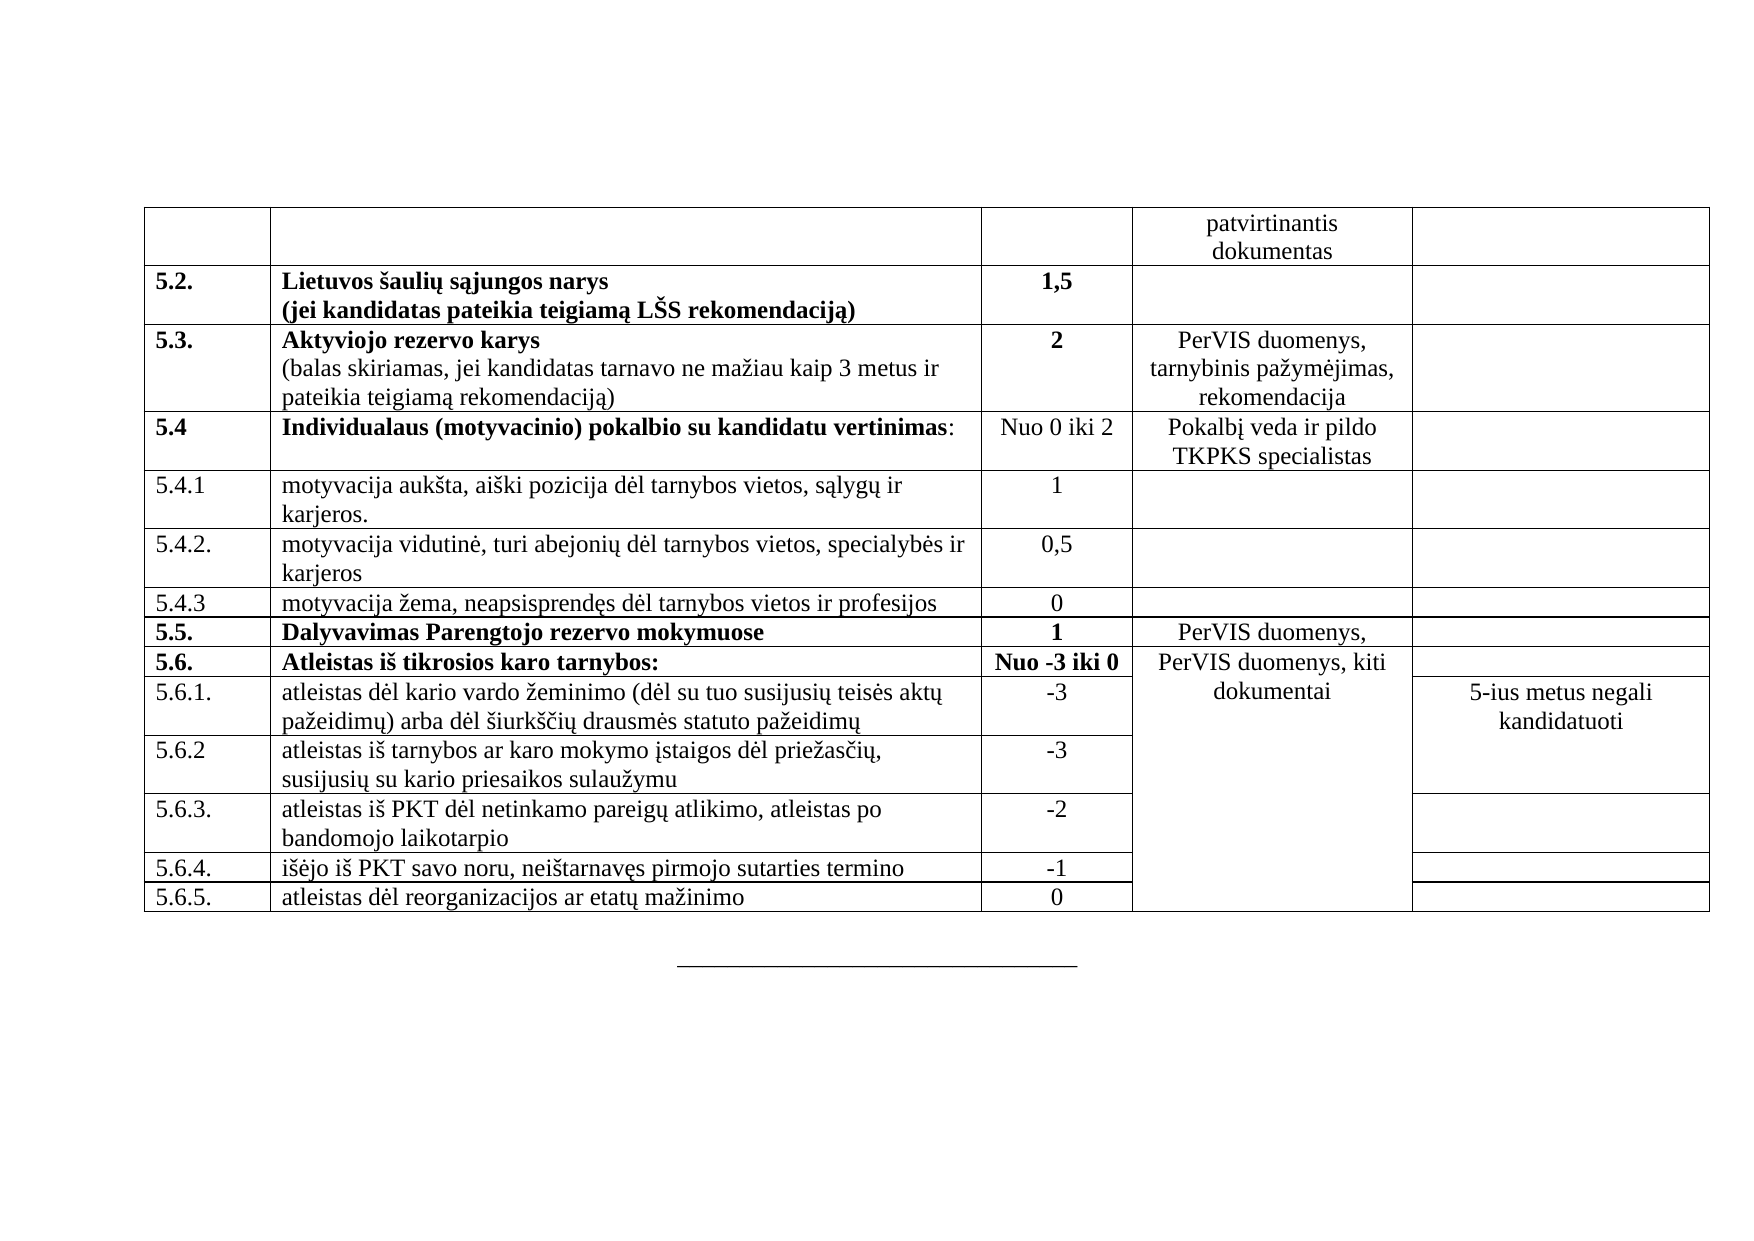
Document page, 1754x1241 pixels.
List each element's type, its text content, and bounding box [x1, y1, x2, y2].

table_cell 5.5. [145, 618, 270, 646]
table_cell atleistas dėl kario vardo žeminimo (dėl su tuo susijusių teisės aktų pažeidimų) arba dėl šiurkščių drausmės statuto pažeidimų [271, 677, 981, 734]
table_cell [1133, 588, 1412, 616]
table_cell [271, 208, 981, 265]
table_cell 5.6.3. [145, 794, 270, 852]
table_cell 5.6.5. [145, 883, 270, 911]
table_cell Nuo -3 iki 0 [982, 647, 1132, 676]
table_cell -2 [982, 794, 1132, 852]
table_cell 1 [982, 618, 1132, 646]
table_cell 0,5 [982, 529, 1132, 587]
table_cell [1413, 588, 1709, 616]
table_cell 5.4.3 [145, 588, 270, 616]
table_cell [1413, 266, 1709, 324]
table_cell -1 [982, 853, 1132, 881]
table_cell Lietuvos šaulių sąjungos narys (jei kandidatas pateikia teigiamą LŠS rekomendaciją) [271, 266, 981, 324]
table_cell [145, 208, 270, 265]
table_cell 0 [982, 588, 1132, 616]
table_cell motyvacija žema, neapsisprendęs dėl tarnybos vietos ir profesijos [271, 588, 981, 616]
table_cell PerVIS duomenys, kiti dokumentai [1133, 647, 1412, 911]
table_cell Nuo 0 iki 2 [982, 412, 1132, 469]
table_cell atleistas dėl reorganizacijos ar etatų mažinimo [271, 883, 981, 911]
table_cell [1133, 529, 1412, 587]
table_cell [982, 208, 1132, 265]
table_cell 1,5 [982, 266, 1132, 324]
table_cell [1413, 647, 1709, 676]
table_cell motyvacija aukšta, aiški pozicija dėl tarnybos vietos, sąlygų ir karjeros. [271, 471, 981, 528]
table_cell 1 [982, 471, 1132, 528]
table_cell patvirtinantis dokumentas [1133, 208, 1412, 265]
table_cell [1413, 208, 1709, 265]
table_cell 5-ius metus negali kandidatuoti [1413, 677, 1709, 793]
table_cell 5.4 [145, 412, 270, 469]
table_cell 5.6.4. [145, 853, 270, 881]
table_cell Atleistas iš tikrosios karo tarnybos: [271, 647, 981, 676]
table_cell -3 [982, 736, 1132, 793]
text ________________________________ [118, 941, 1636, 970]
table_cell 5.6.1. [145, 677, 270, 734]
table_cell Aktyviojo rezervo karys (balas skiriamas, jei kandidatas tarnavo ne mažiau kaip 3 metus ir pateikia teigiamą rekomendaciją) [271, 325, 981, 411]
table_cell [1413, 529, 1709, 587]
table_cell [1413, 471, 1709, 528]
table_cell 2 [982, 325, 1132, 411]
table_cell 5.6.2 [145, 736, 270, 793]
table_cell 5.4.2. [145, 529, 270, 587]
table_cell PerVIS duomenys, tarnybinis pažymėjimas, rekomendacija [1133, 325, 1412, 411]
table_cell 5.2. [145, 266, 270, 324]
table_cell atleistas iš PKT dėl netinkamo pareigų atlikimo, atleistas po bandomojo laikotarpio [271, 794, 981, 852]
table_cell [1413, 325, 1709, 411]
table_cell Pokalbį veda ir pildo TKPKS specialistas [1133, 412, 1412, 469]
table_cell [1133, 471, 1412, 528]
table_cell motyvacija vidutinė, turi abejonių dėl tarnybos vietos, specialybės ir karjeros [271, 529, 981, 587]
table_cell 0 [982, 883, 1132, 911]
table_cell [1133, 266, 1412, 324]
table_cell [1413, 883, 1709, 911]
table_cell [1413, 794, 1709, 852]
table_cell -3 [982, 677, 1132, 734]
table_cell 5.4.1 [145, 471, 270, 528]
table_cell Dalyvavimas Parengtojo rezervo mokymuose [271, 618, 981, 646]
table_cell [1413, 853, 1709, 881]
table_cell Individualaus (motyvacinio) pokalbio su kandidatu vertinimas: [271, 412, 981, 469]
table_cell 5.6. [145, 647, 270, 676]
table_cell išėjo iš PKT savo noru, neištarnavęs pirmojo sutarties termino [271, 853, 981, 881]
table_cell PerVIS duomenys, [1133, 618, 1412, 646]
table_cell 5.3. [145, 325, 270, 411]
table_cell [1413, 412, 1709, 469]
table_cell atleistas iš tarnybos ar karo mokymo įstaigos dėl priežasčių, susijusių su kario priesaikos sulaužymu [271, 736, 981, 793]
table_cell [1413, 618, 1709, 646]
